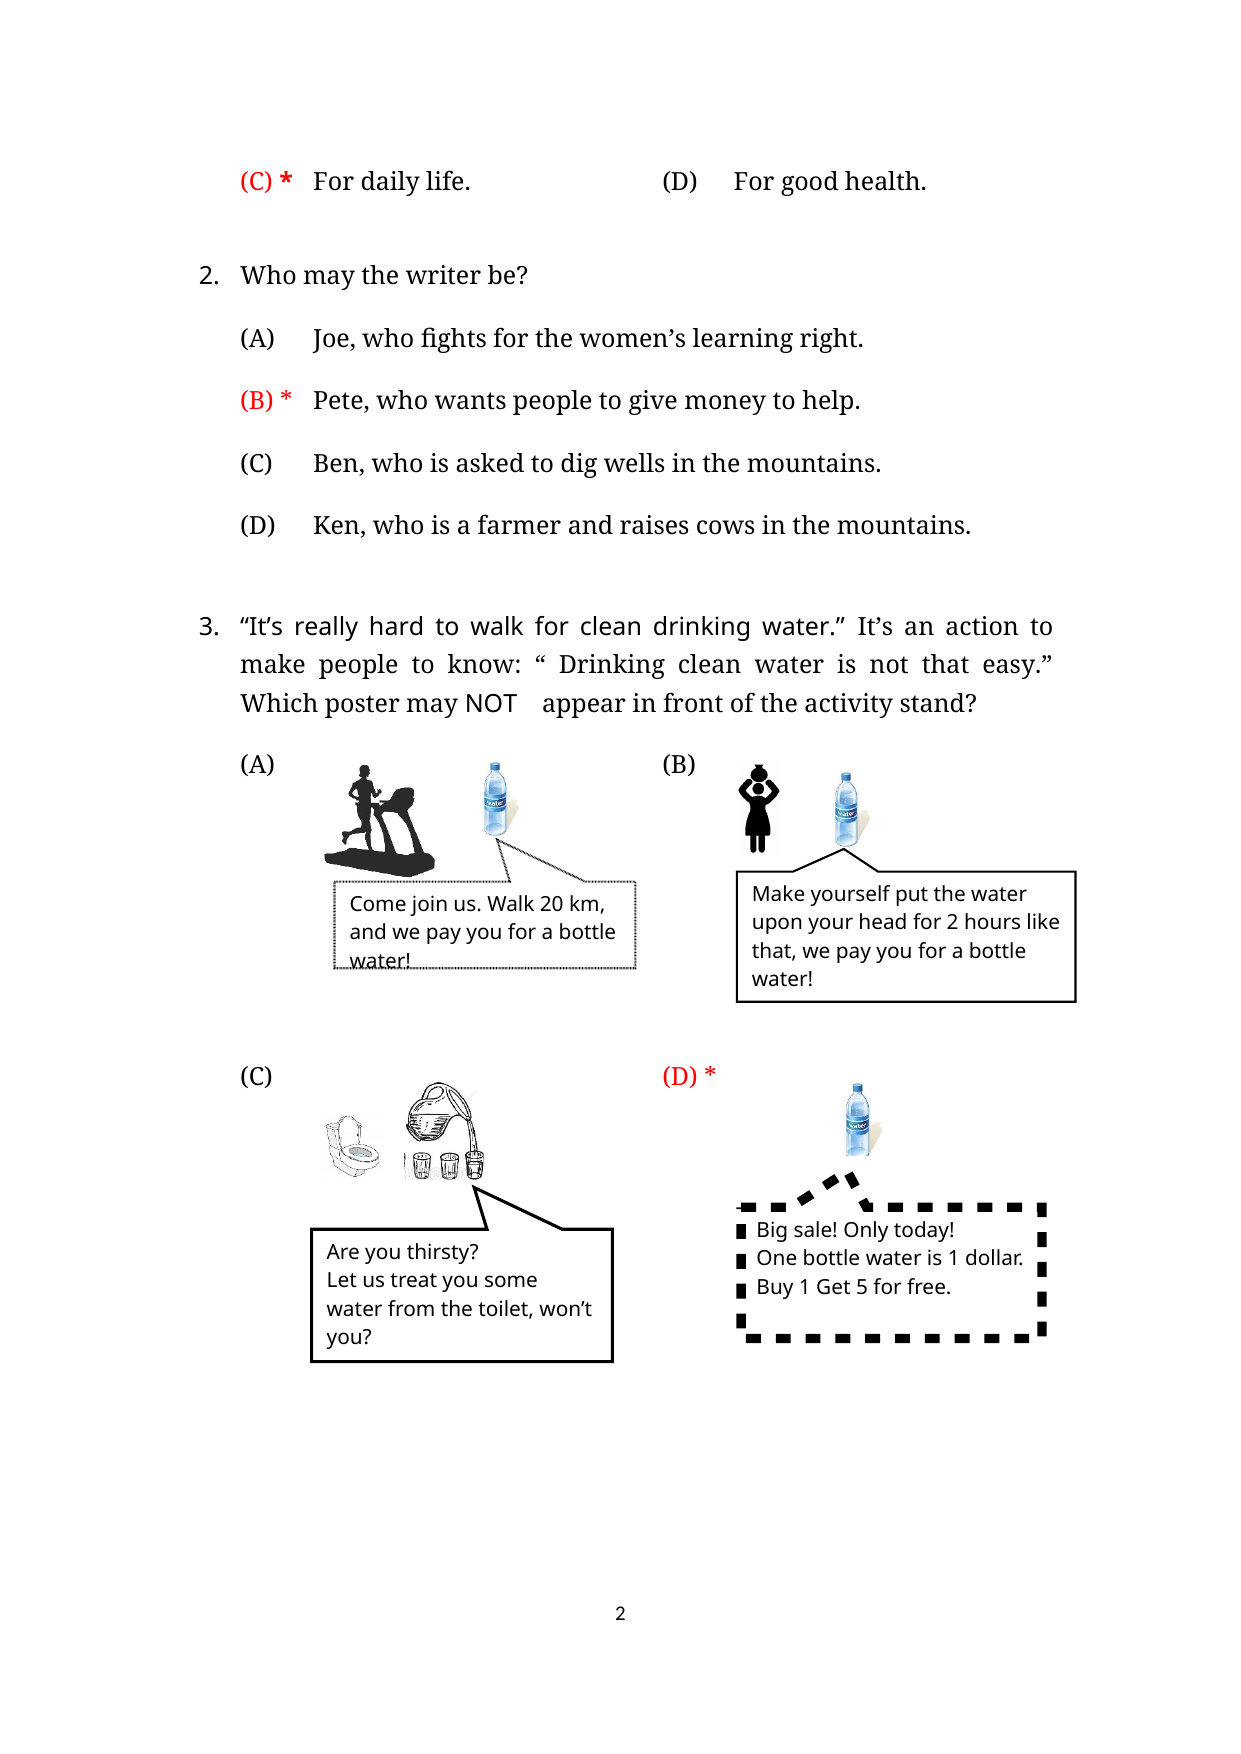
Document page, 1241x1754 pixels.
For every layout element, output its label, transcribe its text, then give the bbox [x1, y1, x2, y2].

picture [311, 752, 448, 889]
table_cell (D) [229, 506, 302, 607]
table_cell (C) [229, 1058, 302, 1307]
table_cell [188, 319, 229, 381]
table_cell [188, 444, 229, 506]
picture [460, 761, 535, 836]
table_cell [188, 506, 229, 607]
table_cell Ben, who is asked to dig wells in the mountains. [302, 444, 1085, 506]
table_cell [188, 745, 229, 1057]
table_cell [302, 1058, 651, 1307]
table_cell [188, 1058, 229, 1307]
table_cell Who may the writer be? [229, 256, 1085, 319]
table_cell (B) [651, 745, 722, 1057]
table_cell For daily life. [302, 163, 651, 256]
table_cell (D) [651, 163, 722, 256]
table_cell Ken, who is a farmer and raises cows in the mountains. [302, 506, 1085, 607]
table_cell (C) [229, 444, 302, 506]
table_cell Joe, who fights for the women’s learning right. [302, 319, 1085, 381]
table_cell (A) [229, 319, 302, 381]
table_cell [188, 163, 229, 256]
table_cell “It’s really hard to walk for clean drinking water.” It’s an action to make people to know: “ Drinking clean water is not that easy.” Which poster may NOT appear in front of the activity stand? [229, 608, 1085, 745]
table_cell [302, 745, 651, 1057]
picture [404, 1082, 484, 1181]
table_cell (D) * [651, 1058, 722, 1307]
table_cell For good health. [722, 163, 1085, 256]
table_cell [188, 381, 229, 444]
table_cell (A) [229, 745, 302, 1057]
table_cell 2. [188, 256, 229, 319]
table_cell 3. [188, 608, 229, 745]
table_cell (B) * [229, 381, 302, 444]
table_cell (C) * [229, 163, 302, 256]
picture [811, 771, 886, 847]
picture [831, 1082, 898, 1160]
table_cell [722, 745, 1085, 1057]
table_cell Pete, who wants people to give money to help. [302, 381, 1085, 444]
table_cell [722, 1058, 1085, 1307]
picture [319, 1112, 387, 1181]
